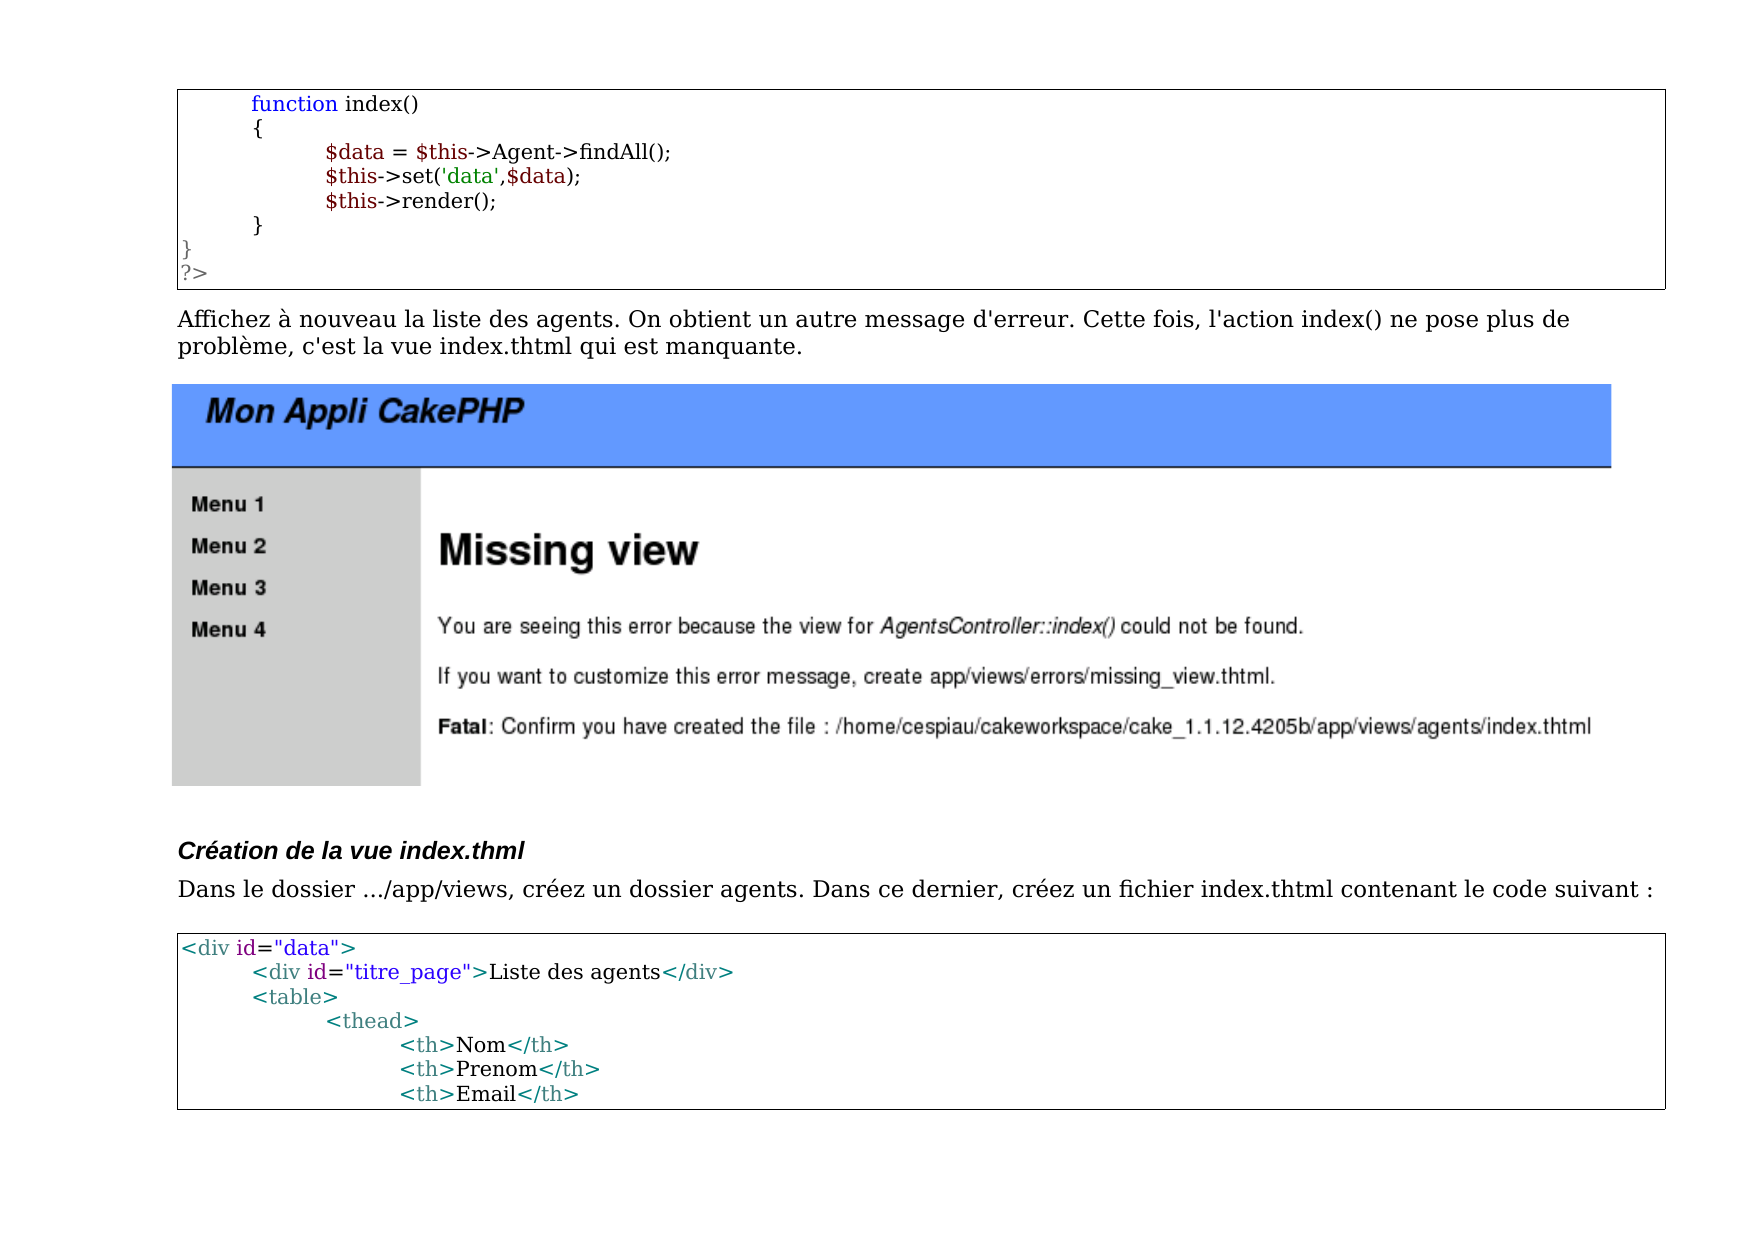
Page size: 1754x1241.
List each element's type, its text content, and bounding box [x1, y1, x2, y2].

subtitle Création de la vue index.thml [177, 837, 1665, 864]
text <div id="data"> <div id="titre_page">Liste des agents</div> <table> <thead> <th>Nom</th> <th>Prenom</th> <th>Email</th> [178, 934, 1665, 1109]
picture [171, 384, 1612, 786]
text function index() { $data = $this->Agent->findAll(); $this->set('data',$data); $this->render(); } } ?> [178, 90, 1665, 289]
text Dans le dossier .../app/views, créez un dossier agents. Dans ce dernier, créez un fichier index.thtml contenant le code suivant : [177, 876, 1665, 903]
text Affichez à nouveau la liste des agents. On obtient un autre message d'erreur. Cette fois, l'action index() ne pose plus de problème, c'est la vue index.thtml qui est manquante. [177, 306, 1665, 360]
